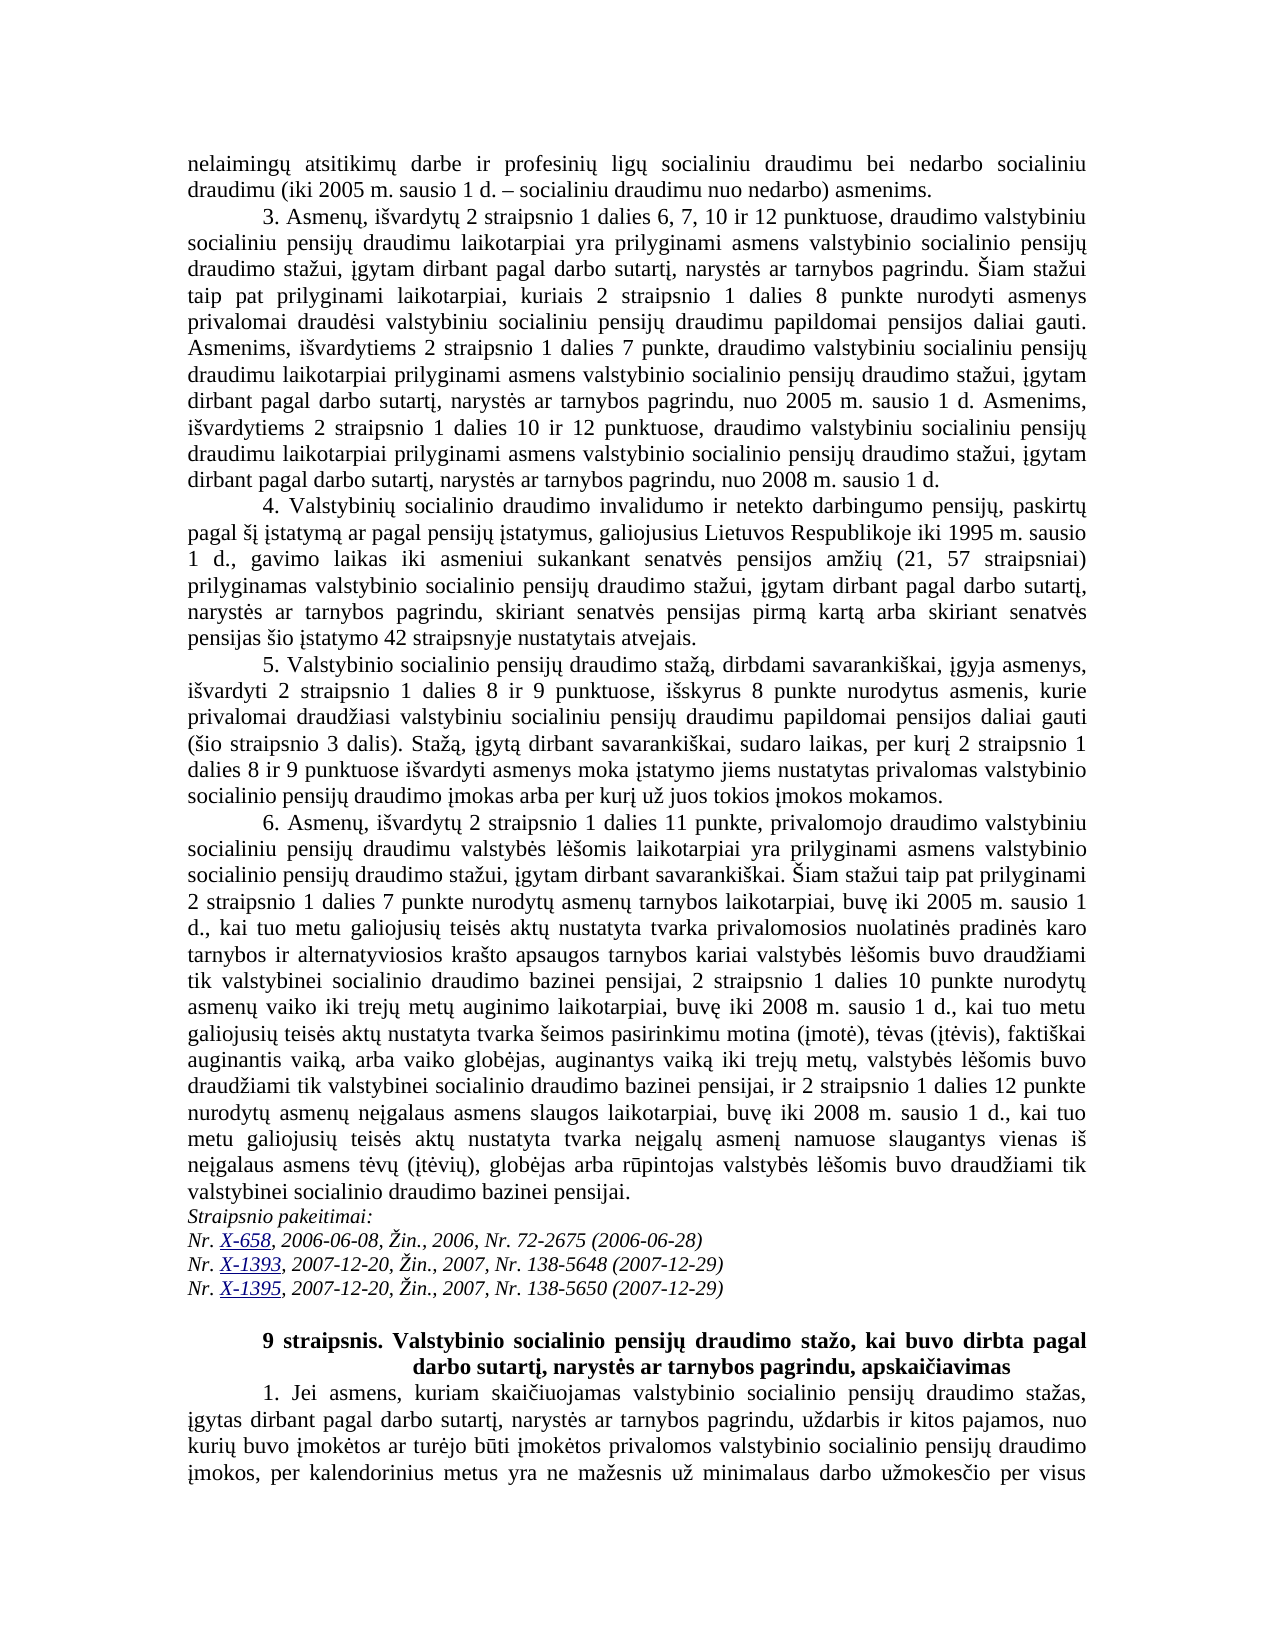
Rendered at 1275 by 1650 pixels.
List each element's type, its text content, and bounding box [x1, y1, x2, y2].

text Straipsnio pakeitimai: [187, 1204, 1088, 1228]
text Nr. X-658, 2006-06-08, Žin., 2006, Nr. 72-2675 (2006-06-28) [187, 1228, 1088, 1252]
text 3. Asmenų, išvardytų 2 straipsnio 1 dalies 6, 7, 10 ir 12 punktuose, draudimo valstybiniu socialiniu pensijų draudimu laikotarpiai yra prilyginami asmens valstybinio socialinio pensijų draudimo stažui, įgytam dirbant pagal darbo sutartį, narystės ar tarnybos pagrindu. Šiam stažui taip pat prilyginami laikotarpiai, kuriais 2 straipsnio 1 dalies 8 punkte nurodyti asmenys privalomai draudėsi valstybiniu socialiniu pensijų draudimu papildomai pensijos daliai gauti. Asmenims, išvardytiems 2 straipsnio 1 dalies 7 punkte, draudimo valstybiniu socialiniu pensijų draudimu laikotarpiai prilyginami asmens valstybinio socialinio pensijų draudimo stažui, įgytam dirbant pagal darbo sutartį, narystės ar tarnybos pagrindu, nuo 2005 m. sausio 1 d. Asmenims, išvardytiems 2 straipsnio 1 dalies 10 ir 12 punktuose, draudimo valstybiniu socialiniu pensijų draudimu laikotarpiai prilyginami asmens valstybinio socialinio pensijų draudimo stažui, įgytam dirbant pagal darbo sutartį, narystės ar tarnybos pagrindu, nuo 2008 m. sausio 1 d. [187, 203, 1088, 493]
text 1. Jei asmens, kuriam skaičiuojamas valstybinio socialinio pensijų draudimo stažas, įgytas dirbant pagal darbo sutartį, narystės ar tarnybos pagrindu, uždarbis ir kitos pajamos, nuo kurių buvo įmokėtos ar turėjo būti įmokėtos privalomos valstybinio socialinio pensijų draudimo įmokos, per kalendorinius metus yra ne mažesnis už minimalaus darbo užmokesčio per visus [187, 1379, 1088, 1485]
text 9 straipsnis. Valstybinio socialinio pensijų draudimo stažo, kai buvo dirbta pagal darbo sutartį, narystės ar tarnybos pagrindu, apskaičiavimas [262, 1327, 1088, 1379]
text Nr. X-1395, 2007-12-20, Žin., 2007, Nr. 138-5650 (2007-12-29) [187, 1276, 1088, 1300]
text Nr. X-1393, 2007-12-20, Žin., 2007, Nr. 138-5648 (2007-12-29) [187, 1252, 1088, 1276]
text 6. Asmenų, išvardytų 2 straipsnio 1 dalies 11 punkte, privalomojo draudimo valstybiniu socialiniu pensijų draudimu valstybės lėšomis laikotarpiai yra prilyginami asmens valstybinio socialinio pensijų draudimo stažui, įgytam dirbant savarankiškai. Šiam stažui taip pat prilyginami 2 straipsnio 1 dalies 7 punkte nurodytų asmenų tarnybos laikotarpiai, buvę iki 2005 m. sausio 1 d., kai tuo metu galiojusių teisės aktų nustatyta tvarka privalomosios nuolatinės pradinės karo tarnybos ir alternatyviosios krašto apsaugos tarnybos kariai valstybės lėšomis buvo draudžiami tik valstybinei socialinio draudimo bazinei pensijai, 2 straipsnio 1 dalies 10 punkte nurodytų asmenų vaiko iki trejų metų auginimo laikotarpiai, buvę iki 2008 m. sausio 1 d., kai tuo metu galiojusių teisės aktų nustatyta tvarka šeimos pasirinkimu motina (įmotė), tėvas (įtėvis), faktiškai auginantis vaiką, arba vaiko globėjas, auginantys vaiką iki trejų metų, valstybės lėšomis buvo draudžiami tik valstybinei socialinio draudimo bazinei pensijai, ir 2 straipsnio 1 dalies 12 punkte nurodytų asmenų neįgalaus asmens slaugos laikotarpiai, buvę iki 2008 m. sausio 1 d., kai tuo metu galiojusių teisės aktų nustatyta tvarka neįgalų asmenį namuose slaugantys vienas iš neįgalaus asmens tėvų (įtėvių), globėjas arba rūpintojas valstybės lėšomis buvo draudžiami tik valstybinei socialinio draudimo bazinei pensijai. [187, 809, 1088, 1204]
text 5. Valstybinio socialinio pensijų draudimo stažą, dirbdami savarankiškai, įgyja asmenys, išvardyti 2 straipsnio 1 dalies 8 ir 9 punktuose, išskyrus 8 punkte nurodytus asmenis, kurie privalomai draudžiasi valstybiniu socialiniu pensijų draudimu papildomai pensijos daliai gauti (šio straipsnio 3 dalis). Stažą, įgytą dirbant savarankiškai, sudaro laikas, per kurį 2 straipsnio 1 dalies 8 ir 9 punktuose išvardyti asmenys moka įstatymo jiems nustatytas privalomas valstybinio socialinio pensijų draudimo įmokas arba per kurį už juos tokios įmokos mokamos. [187, 651, 1088, 809]
text 4. Valstybinių socialinio draudimo invalidumo ir netekto darbingumo pensijų, paskirtų pagal šį įstatymą ar pagal pensijų įstatymus, galiojusius Lietuvos Respublikoje iki 1995 m. sausio 1 d., gavimo laikas iki asmeniui sukankant senatvės pensijos amžių (21, 57 straipsniai) prilyginamas valstybinio socialinio pensijų draudimo stažui, įgytam dirbant pagal darbo sutartį, narystės ar tarnybos pagrindu, skiriant senatvės pensijas pirmą kartą arba skiriant senatvės pensijas šio įstatymo 42 straipsnyje nustatytais atvejais. [187, 493, 1088, 651]
text nelaimingų atsitikimų darbe ir profesinių ligų socialiniu draudimu bei nedarbo socialiniu draudimu (iki 2005 m. sausio 1 d. – socialiniu draudimu nuo nedarbo) asmenims. [187, 150, 1087, 203]
